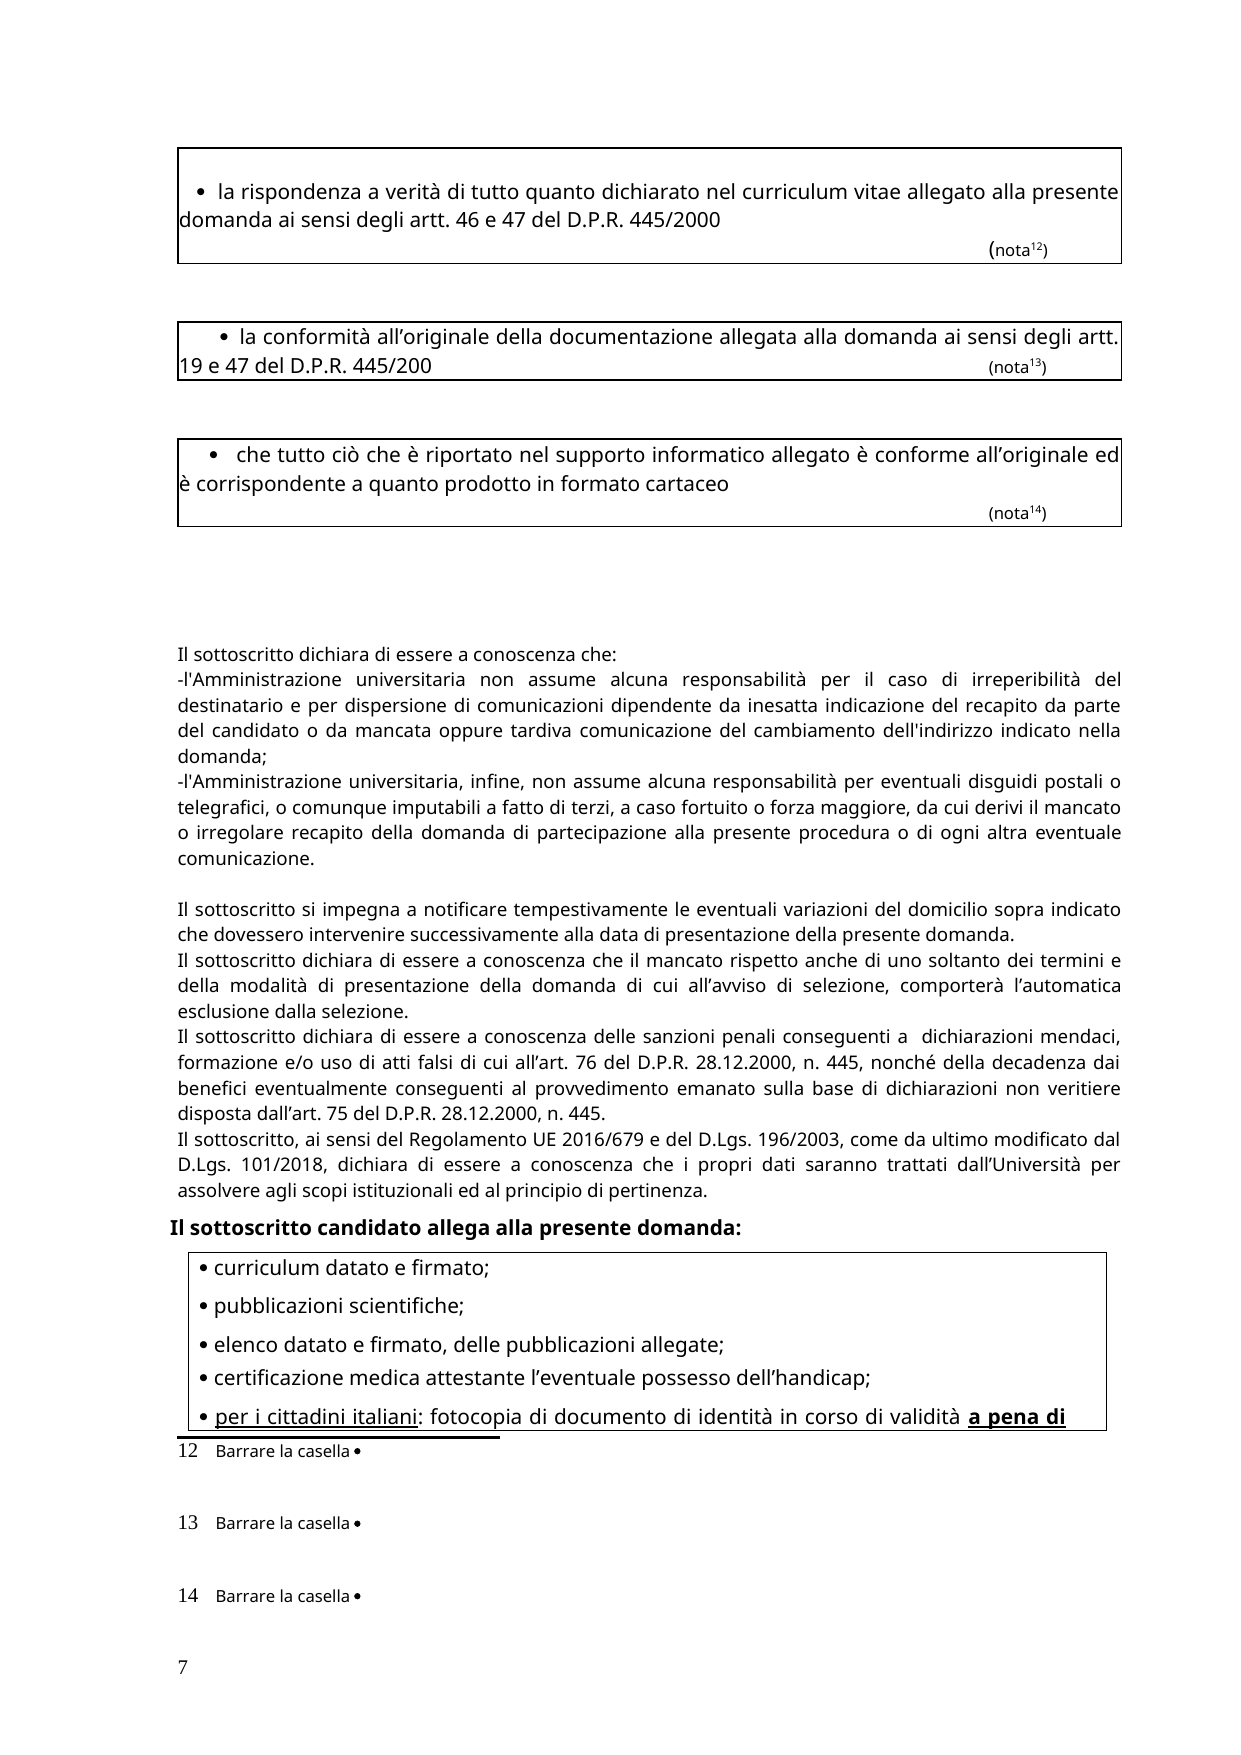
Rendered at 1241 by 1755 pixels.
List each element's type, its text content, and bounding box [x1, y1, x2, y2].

subtitle la conformità all’originale della documentazione allegata alla domanda ai sensi degli artt. 19 e 47 del D.P.R. 445/200 (nota) [179, 323, 1121, 379]
text -l'Amministrazione universitaria non assume alcuna responsabilità per il caso di irreperibilità del destinatario e per dispersione di comunicazioni dipendente da inesatta indicazione del recapito da parte del candidato o da mancata oppure tardiva comunicazione del cambiamento dell'indirizzo indicato nella domanda; [177, 667, 1122, 769]
text Il sottoscritto dichiara di essere a conoscenza che il mancato rispetto anche di uno soltanto dei termini e della modalità di presentazione della domanda di cui all’avviso di selezione, comporterà l’automatica esclusione dalla selezione. [177, 947, 1122, 1024]
text Barrare la casella  [177, 1510, 1152, 1534]
table_header  curriculum datato e firmato;  pubblicazioni scientifiche;  elenco datato e firmato, delle pubblicazioni allegate;  certificazione medica attestante l’eventuale possesso dell’handicap;  per i cittadini italiani: fotocopia di documento di identità in corso di validità a pena di [189, 1253, 1106, 1430]
subtitle (nota) [179, 232, 1121, 263]
text Il sottoscritto candidato allega alla presente domanda: [170, 1213, 1186, 1241]
subtitle  la rispondenza a verità di tutto quanto dichiarato nel curriculum vitae allegato alla presente domanda ai sensi degli artt. 46 e 47 del D.P.R. 445/2000 [179, 176, 1121, 232]
text Il sottoscritto, ai sensi del Regolamento UE 2016/679 e del D.Lgs. 196/2003, come da ultimo modificato dal D.Lgs. 101/2018, dichiara di essere a conoscenza che i propri dati saranno trattati dall’Università per assolvere agli scopi istituzionali ed al principio di pertinenza. [177, 1126, 1122, 1202]
text -l'Amministrazione universitaria, infine, non assume alcuna responsabilità per eventuali disguidi postali o telegrafici, o comunque imputabili a fatto di terzi, a caso fortuito o forza maggiore, da cui derivi il mancato o irregolare recapito della domanda di partecipazione alla presente procedura o di ogni altra eventuale comunicazione. [177, 769, 1122, 871]
text Il sottoscritto dichiara di essere a conoscenza che: [177, 641, 1122, 667]
text Barrare la casella  [177, 1583, 1152, 1607]
text Barrare la casella  [177, 1438, 1152, 1462]
text Il sottoscritto si impegna a notificare tempestivamente le eventuali variazioni del domicilio sopra indicato che dovessero intervenire successivamente alla data di presentazione della presente domanda. [177, 896, 1122, 947]
subtitle  che tutto ciò che è riportato nel supporto informatico allegato è conforme all’originale ed è corrispondente a quanto prodotto in formato cartaceo (nota) [179, 440, 1121, 526]
text Il sottoscritto dichiara di essere a conoscenza delle sanzioni penali conseguenti a dichiarazioni mendaci, formazione e/o uso di atti falsi di cui all’art. 76 del D.P.R. 28.12.2000, n. 445, nonché della decadenza dai benefici eventualmente conseguenti al provvedimento emanato sulla base di dichiarazioni non veritiere disposta dall’art. 75 del D.P.R. 28.12.2000, n. 445. [177, 1024, 1122, 1126]
